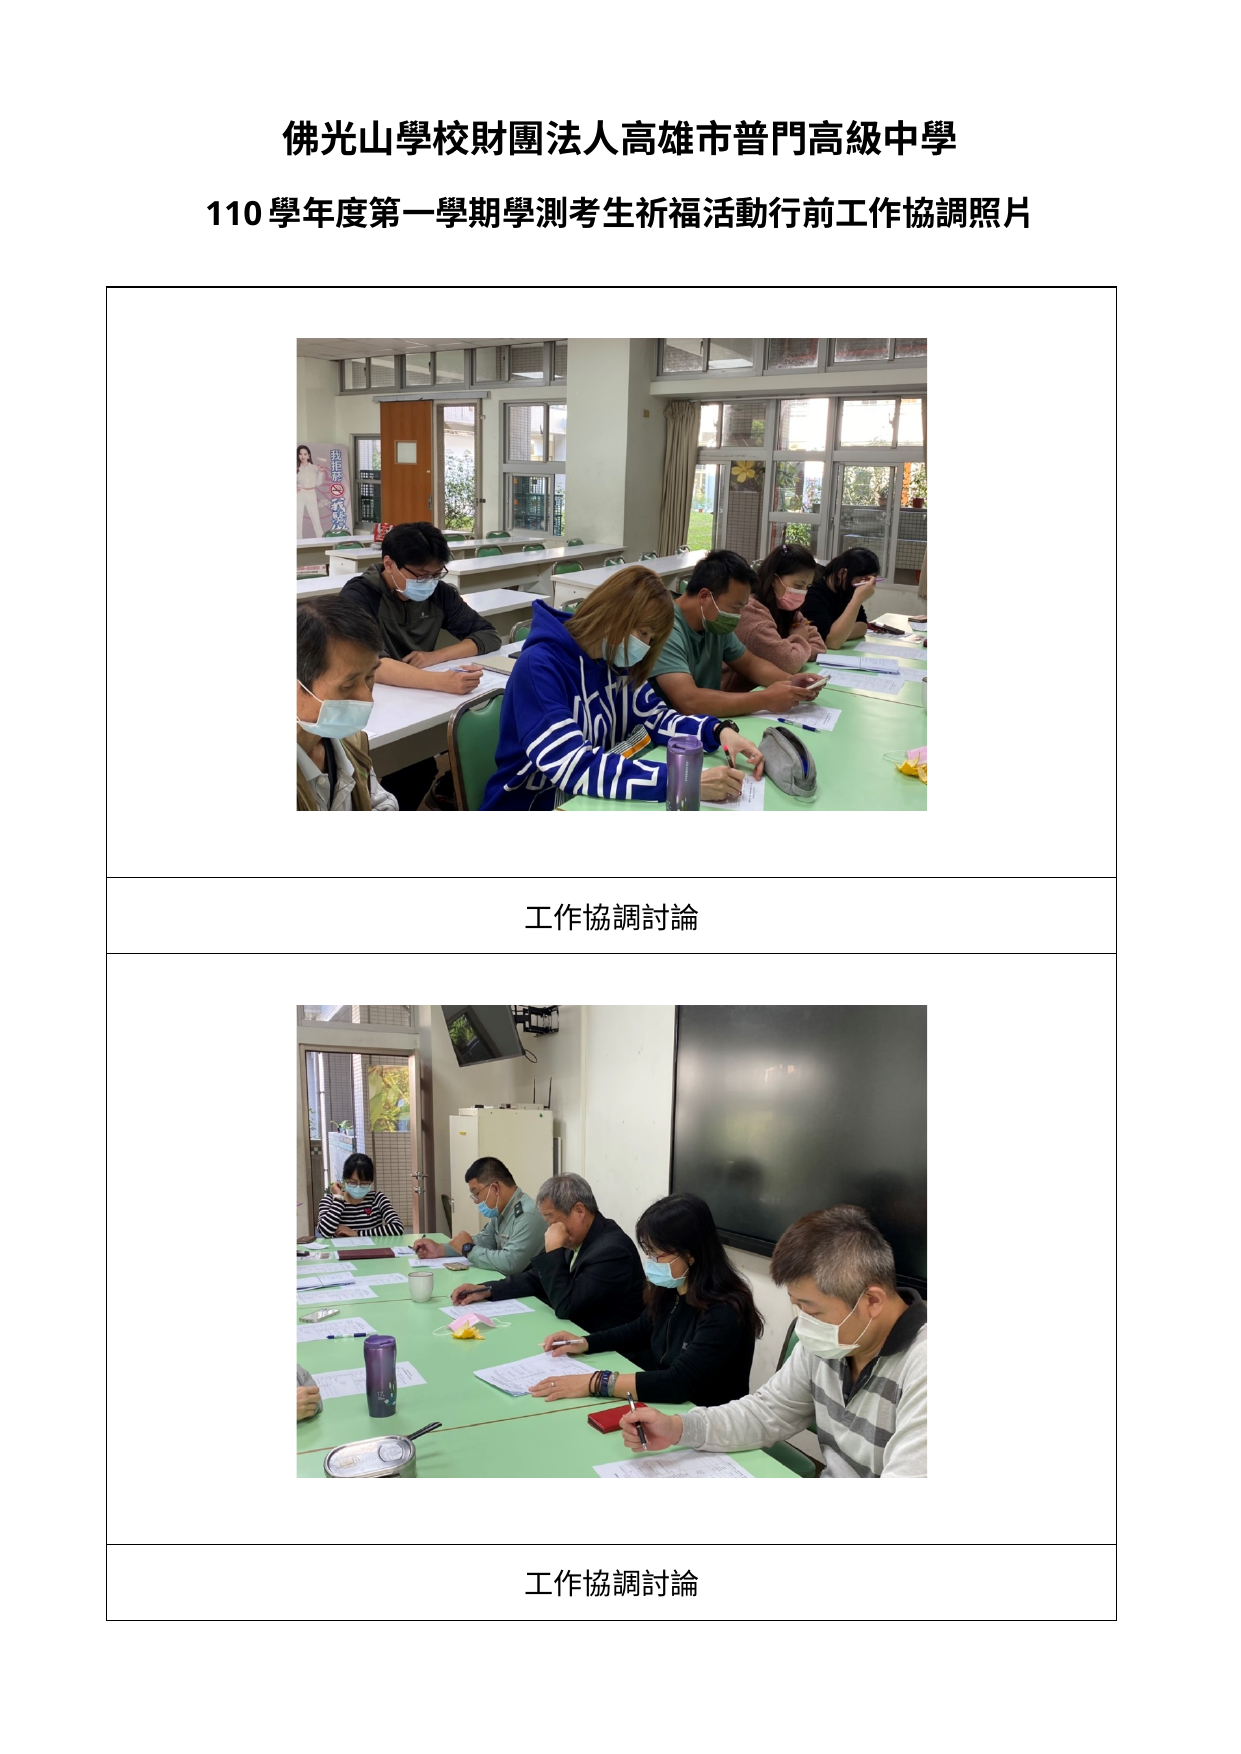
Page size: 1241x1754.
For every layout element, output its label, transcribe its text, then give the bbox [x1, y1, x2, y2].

table_cell 工作協調討論 [107, 1545, 1116, 1619]
picture [296, 1005, 928, 1478]
text 110學年度第一學期學測考生祈福活動行前工作協調照片 [118, 174, 1122, 249]
picture [296, 338, 928, 811]
table_cell 工作協調討論 [107, 878, 1116, 953]
text 佛光山學校財團法人高雄市普門高級中學 [118, 99, 1122, 174]
table_header [107, 288, 1116, 877]
table_cell [107, 954, 1116, 1543]
